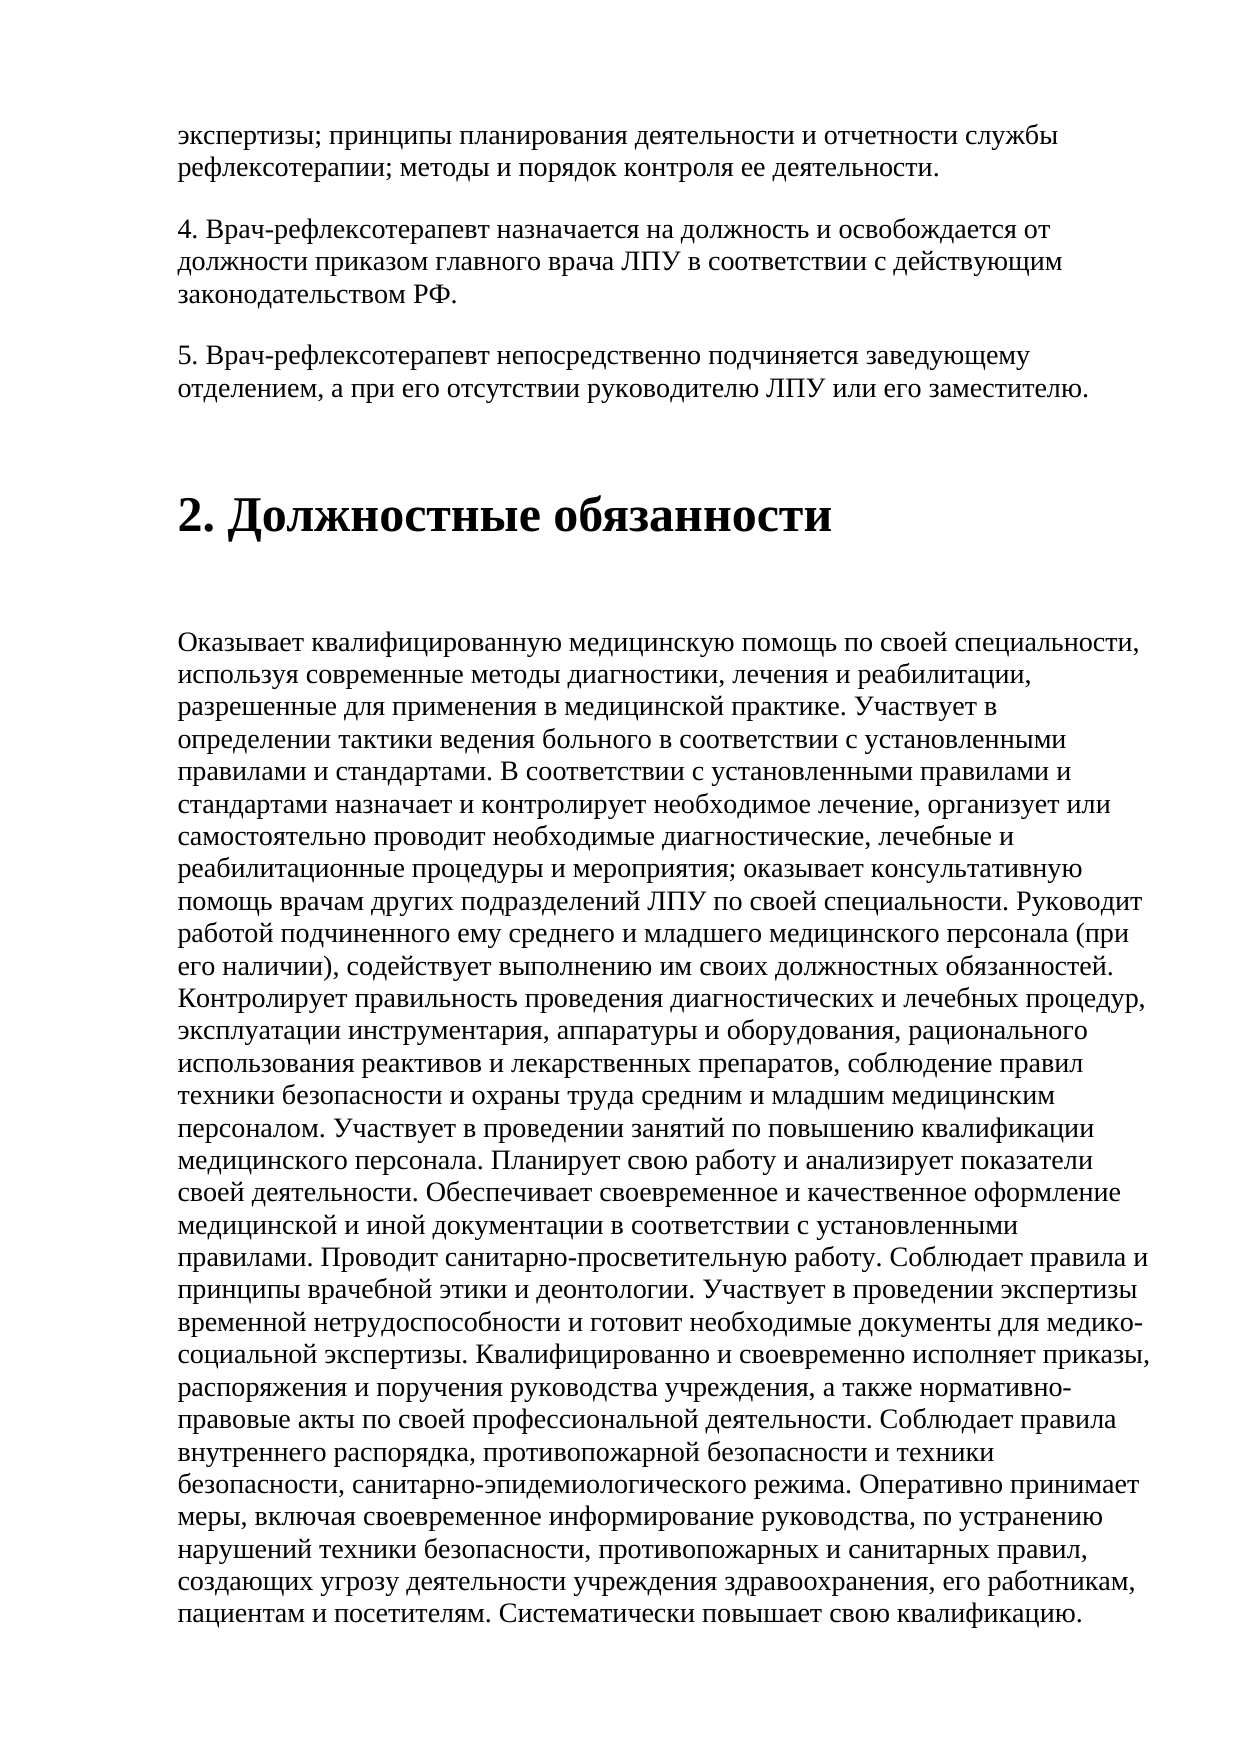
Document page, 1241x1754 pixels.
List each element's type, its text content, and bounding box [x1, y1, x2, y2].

text Оказывает квалифицированную медицинскую помощь по своей специальности, используя современные методы диагностики, лечения и реабилитации, разрешенные для применения в медицинской практике. Участвует в определении тактики ведения больного в соответствии с установленными правилами и стандартами. В соответствии с установленными правилами и стандартами назначает и контролирует необходимое лечение, организует или самостоятельно проводит необходимые диагностические, лечебные и реабилитационные процедуры и мероприятия; оказывает консультативную помощь врачам других подразделений ЛПУ по своей специальности. Руководит работой подчиненного ему среднего и младшего медицинского персонала (при его наличии), содействует выполнению им своих должностных обязанностей. Контролирует правильность проведения диагностических и лечебных процедур, эксплуатации инструментария, аппаратуры и оборудования, рационального использования реактивов и лекарственных препаратов, соблюдение правил техники безопасности и охраны труда средним и младшим медицинским персоналом. Участвует в проведении занятий по повышению квалификации медицинского персонала. Планирует свою работу и анализирует показатели своей деятельности. Обеспечивает своевременное и качественное оформление медицинской и иной документации в соответствии с установленными правилами. Проводит санитарно-просветительную работу. Соблюдает правила и принципы врачебной этики и деонтологии. Участвует в проведении экспертизы временной нетрудоспособности и готовит необходимые документы для медико-социальной экспертизы. Квалифицированно и своевременно исполняет приказы, распоряжения и поручения руководства учреждения, а также нормативно-правовые акты по своей профессиональной деятельности. Соблюдает правила внутреннего распорядка, противопожарной безопасности и техники безопасности, санитарно-эпидемиологического режима. Оперативно принимает меры, включая своевременное информирование руководства, по устранению нарушений техники безопасности, противопожарных и санитарных правил, создающих угрозу деятельности учреждения здравоохранения, его работникам, пациентам и посетителям. Систематически повышает свою квалификацию. [177, 625, 1152, 1629]
text 4. Врач-рефлексотерапевт назначается на должность и освобождается от должности приказом главного врача ЛПУ в соответствии с действующим законодательством РФ. [177, 212, 1152, 309]
text экспертизы; принципы планирования деятельности и отчетности службы рефлексотерапии; методы и порядок контроля ее деятельности. [177, 118, 1152, 183]
text 5. Врач-рефлексотерапевт непосредственно подчиняется заведующему отделением, а при его отсутствии руководителю ЛПУ или его заместителю. [177, 338, 1152, 403]
subtitle 2. Должностные обязанности [177, 485, 1152, 543]
